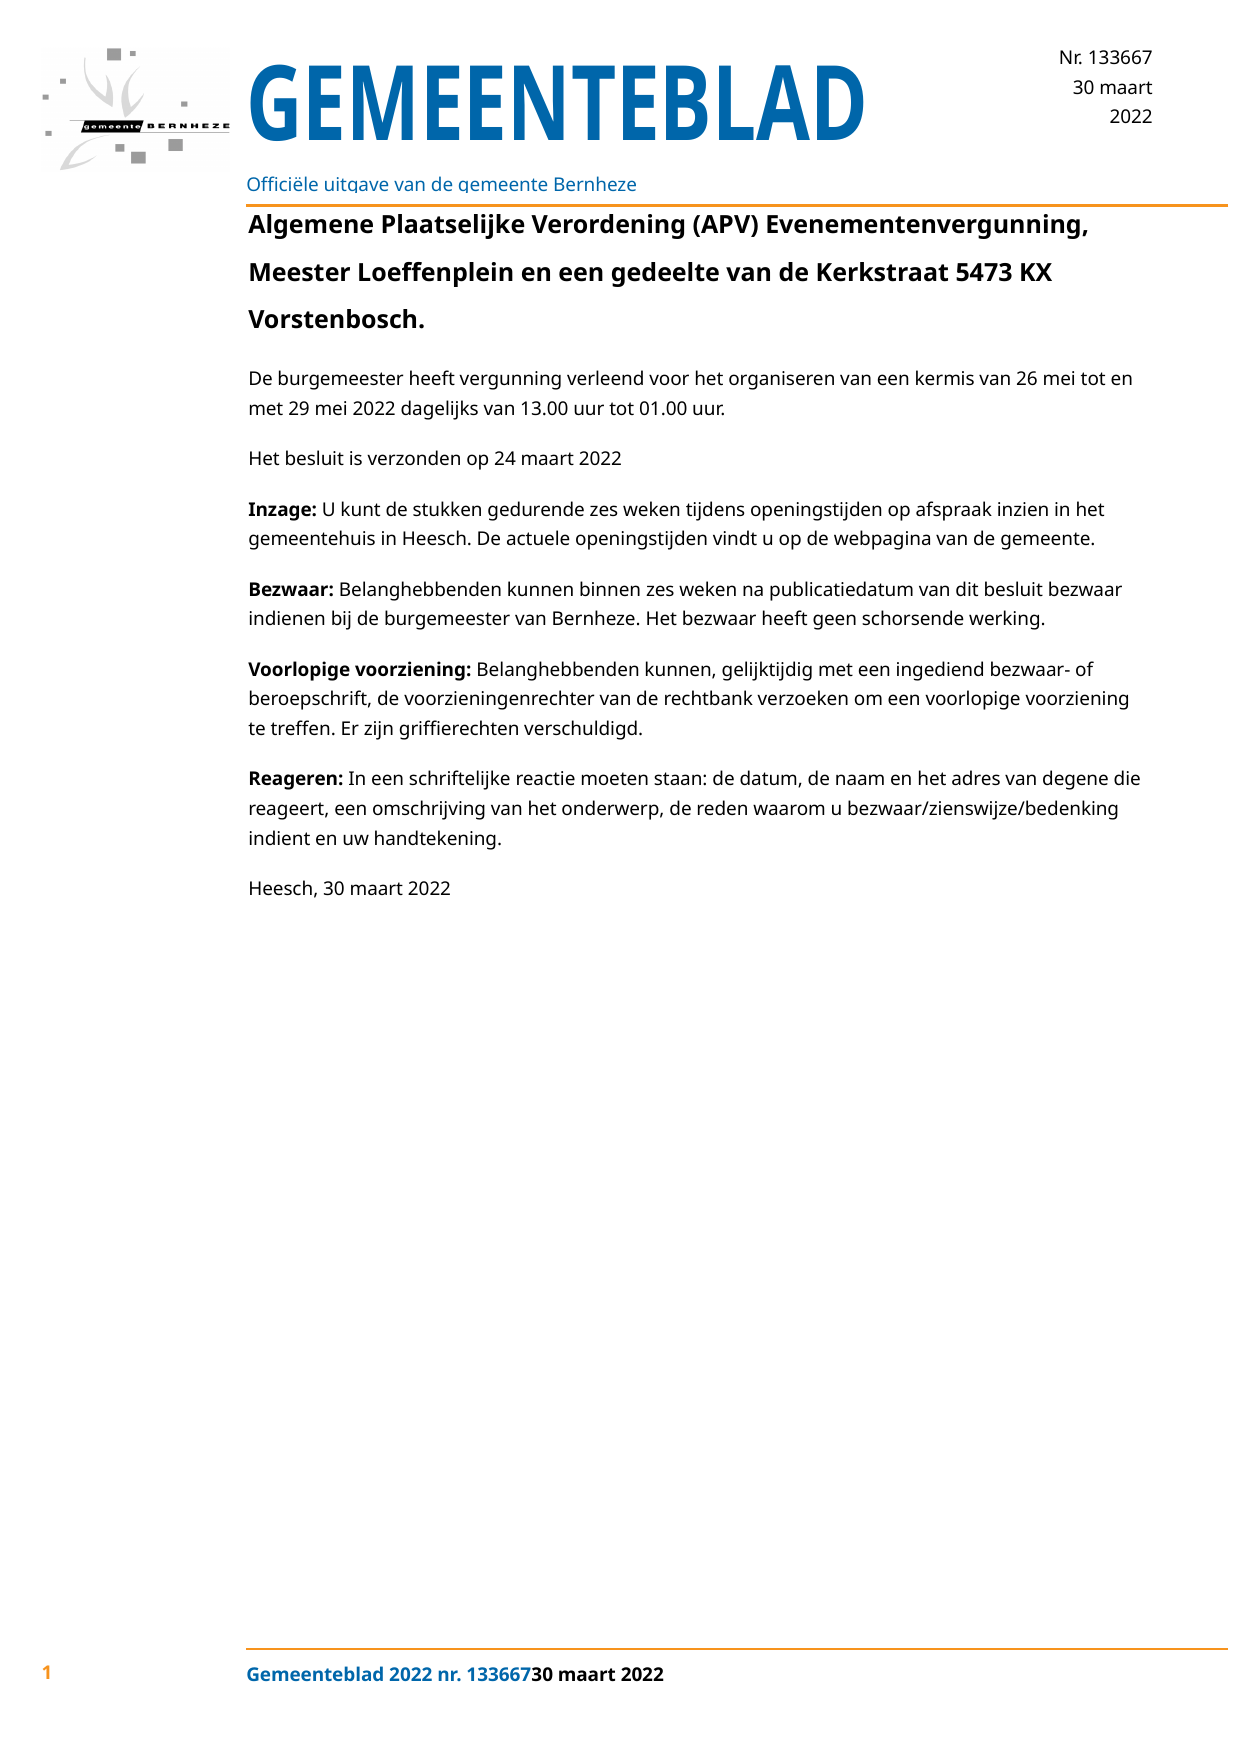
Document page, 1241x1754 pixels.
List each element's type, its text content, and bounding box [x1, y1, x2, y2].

text Voorlopige voorziening: Belanghebbenden kunnen, gelijktijdig met een ingediend bezwaar- of beroepschrift, de voorzieningenrechter van de rechtbank verzoeken om een voorlopige voorziening te treffen. Er zijn griffierechten verschuldigd. [248, 656, 1152, 741]
text Inzage: U kunt de stukken gedurende zes weken tijdens openingstijden op afspraak inzien in het gemeentehuis in Heesch. De actuele openingstijden vindt u op de webpagina van de gemeente. [248, 496, 1152, 551]
text Bezwaar: Belanghebbenden kunnen binnen zes weken na publicatiedatum van dit besluit bezwaar indienen bij de burgemeester van Bernheze. Het bezwaar heeft geen schorsende werking. [248, 576, 1152, 631]
text Algemene Plaatselijke Verordening (APV) Evenementenvergunning, Meester Loeffenplein en een gedeelte van de Kerkstraat 5473 KX Vorstenbosch. [248, 207, 1152, 336]
picture [41, 47, 231, 172]
text Heesch, 30 maart 2022 [248, 875, 1152, 901]
text Het besluit is verzonden op 24 maart 2022 [248, 446, 1152, 471]
text Reageren: In een schriftelijke reactie moeten staan: de datum, de naam en het adres van degene die reageert, een omschrijving van het onderwerp, de reden waarom u bezwaar/zienswijze/bedenking indient en uw handtekening. [248, 766, 1152, 850]
text De burgemeester heeft vergunning verleend voor het organiseren van een kermis van 26 mei tot en met 29 mei 2022 dagelijks van 13.00 uur tot 01.00 uur. [248, 366, 1152, 421]
